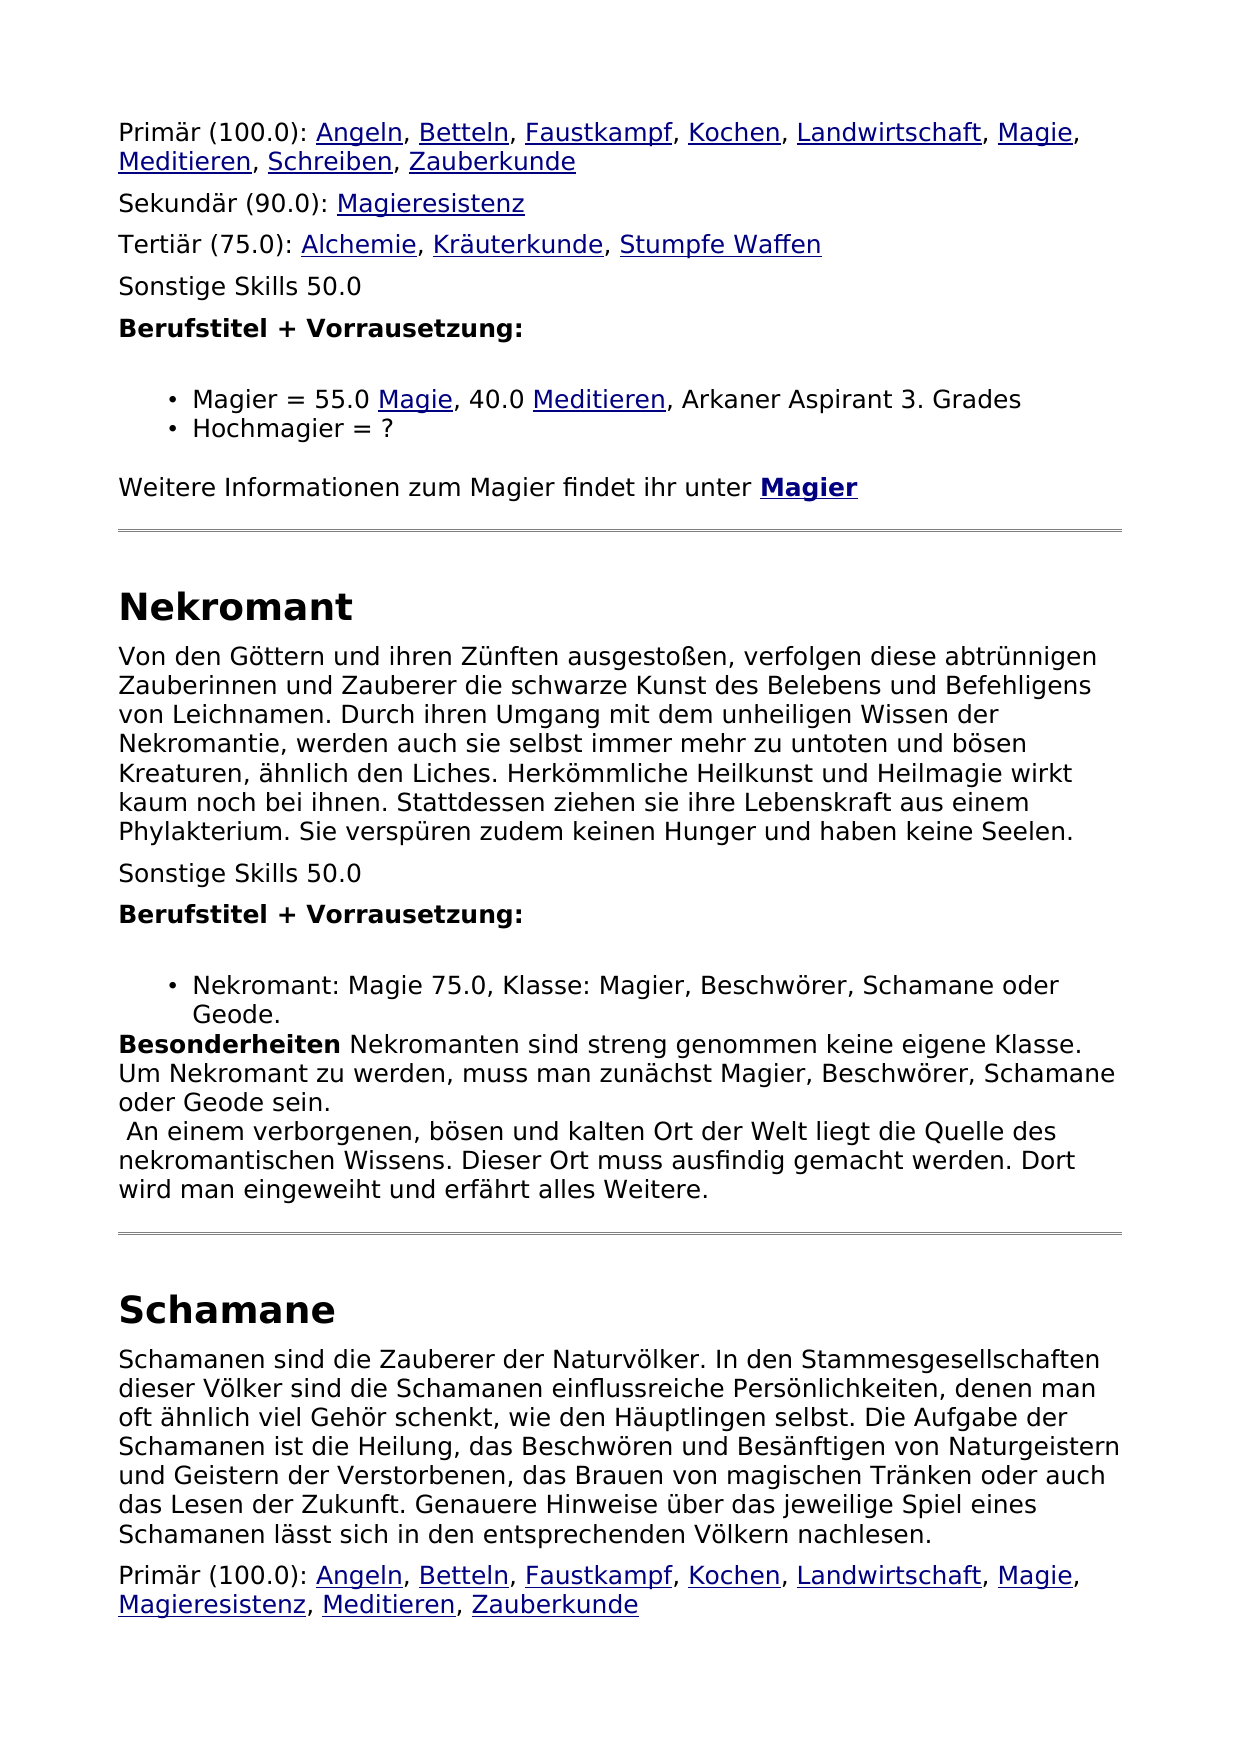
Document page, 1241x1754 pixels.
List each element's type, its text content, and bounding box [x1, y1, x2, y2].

text Sonstige Skills 50.0 [118, 272, 1122, 301]
text Berufstitel + Vorrausetzung: [118, 314, 1122, 343]
text Sekundär (90.0): Magieresistenz [118, 189, 1122, 218]
subtitle Schamane [118, 1289, 1122, 1332]
list Hochmagier = ? [177, 414, 1122, 443]
text Sonstige Skills 50.0 [118, 859, 1122, 888]
text Weitere Informationen zum Magier findet ihr unter Magier [118, 473, 1122, 502]
text Primär (100.0): Angeln, Betteln, Faustkampf, Kochen, Landwirtschaft, Magie, Magieresistenz, Meditieren, Zauberkunde [118, 1562, 1122, 1620]
list Nekromant: Magie 75.0, Klasse: Magier, Beschwörer, Schamane oder Geode. [177, 972, 1122, 1030]
text Schamanen sind die Zauberer der Naturvölker. In den Stammesgesellschaften dieser Völker sind die Schamanen einflussreiche Persönlichkeiten, denen man oft ähnlich viel Gehör schenkt, wie den Häuptlingen selbst. Die Aufgabe der Schamanen ist die Heilung, das Beschwören und Besänftigen von Naturgeistern und Geistern der Verstorbenen, das Brauen von magischen Tränken oder auch das Lesen der Zukunft. Genauere Hinweise über das jeweilige Spiel eines Schamanen lässt sich in den entsprechenden Völkern nachlesen. [118, 1345, 1122, 1549]
text Tertiär (75.0): Alchemie, Kräuterkunde, Stumpfe Waffen [118, 231, 1122, 260]
list Magier = 55.0 Magie, 40.0 Meditieren, Arkaner Aspirant 3. Grades [177, 385, 1122, 414]
text Primär (100.0): Angeln, Betteln, Faustkampf, Kochen, Landwirtschaft, Magie, Meditieren, Schreiben, Zauberkunde [118, 118, 1122, 176]
subtitle Nekromant [118, 586, 1122, 629]
text Berufstitel + Vorrausetzung: [118, 900, 1122, 929]
text Besonderheiten Nekromanten sind streng genommen keine eigene Klasse. Um Nekromant zu werden, muss man zunächst Magier, Beschwörer, Schamane oder Geode sein. An einem verborgenen, bösen und kalten Ort der Welt liegt die Quelle des nekromantischen Wissens. Dieser Ort muss ausfindig gemacht werden. Dort wird man eingeweiht und erfährt alles Weitere. [118, 1030, 1122, 1205]
text Von den Göttern und ihren Zünften ausgestoßen, verfolgen diese abtrünnigen Zauberinnen und Zauberer die schwarze Kunst des Belebens und Befehligens von Leichnamen. Durch ihren Umgang mit dem unheiligen Wissen der Nekromantie, werden auch sie selbst immer mehr zu untoten und bösen Kreaturen, ähnlich den Liches. Herkömmliche Heilkunst und Heilmagie wirkt kaum noch bei ihnen. Stattdessen ziehen sie ihre Lebenskraft aus einem Phylakterium. Sie verspüren zudem keinen Hunger und haben keine Seelen. [118, 642, 1122, 846]
